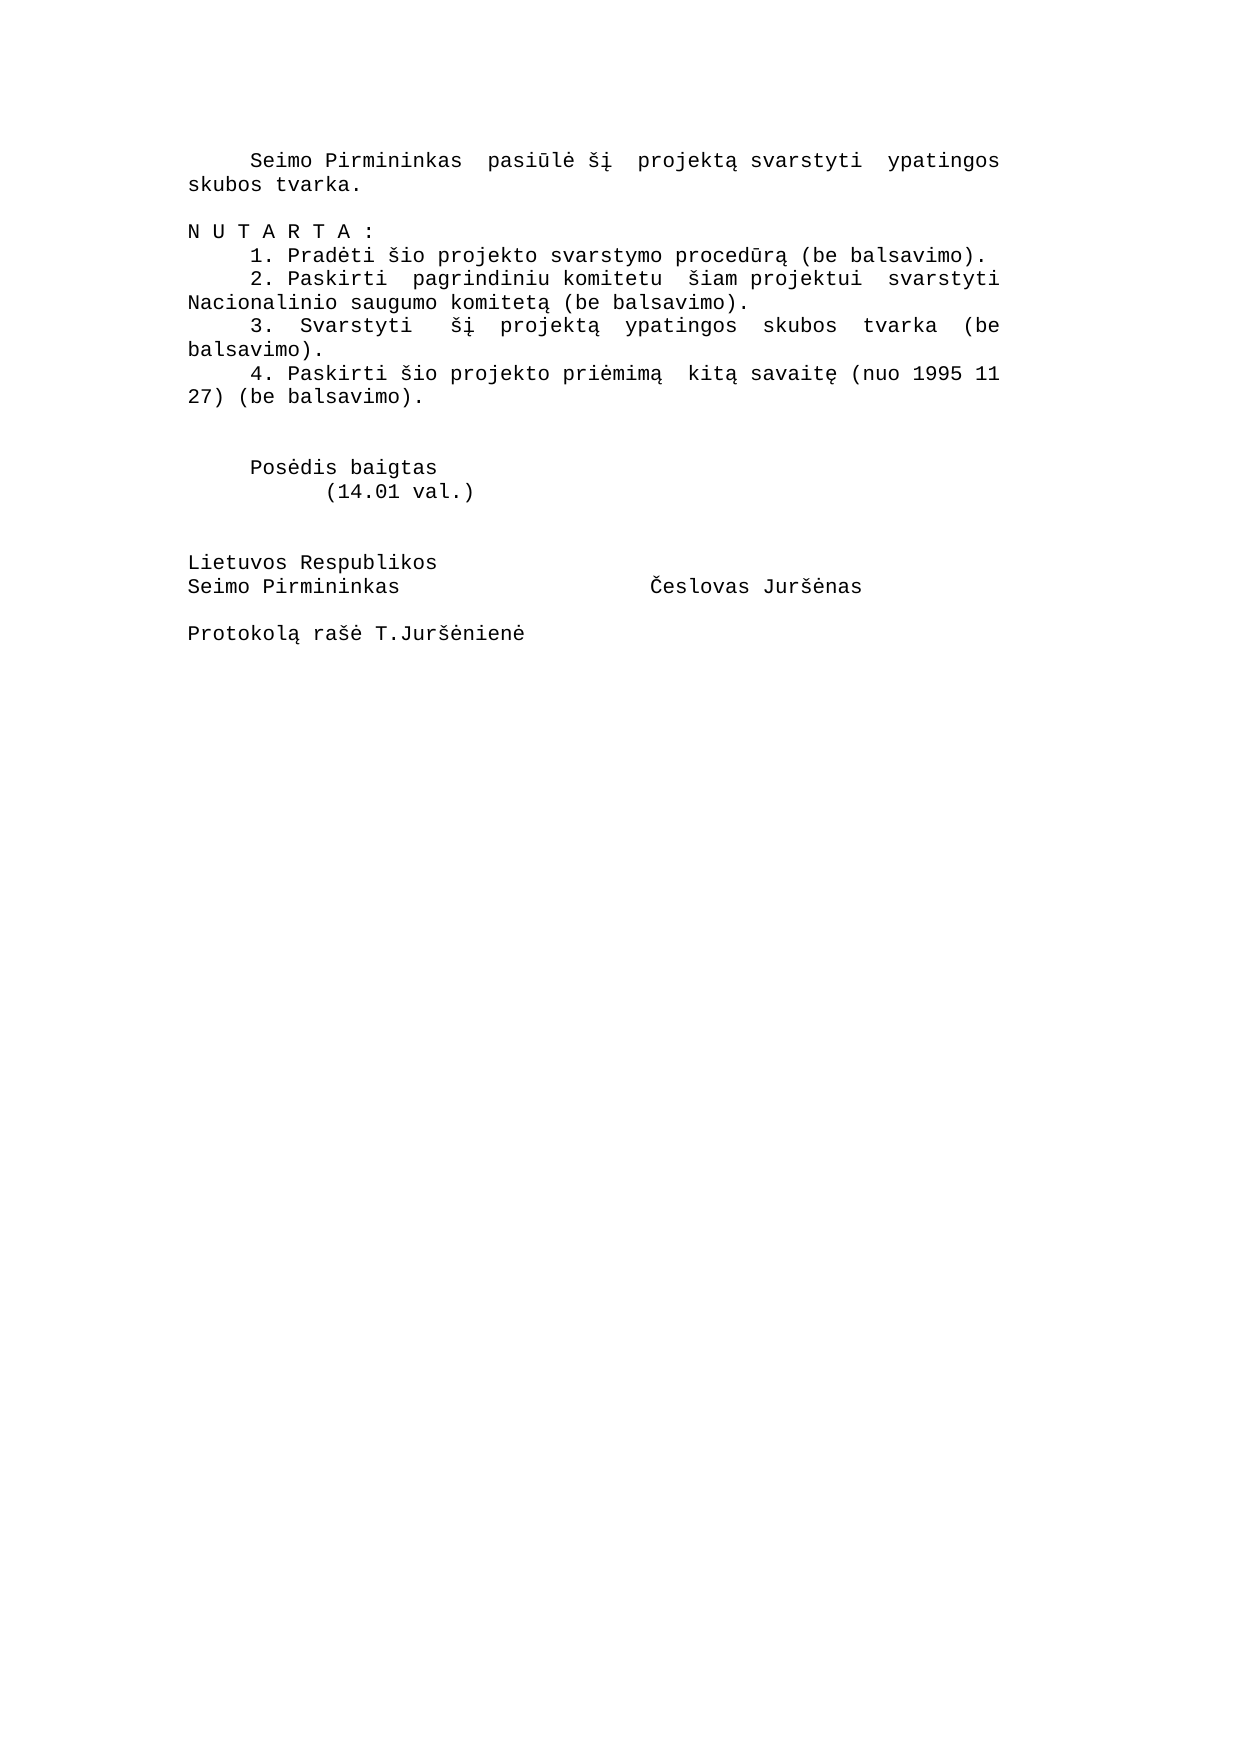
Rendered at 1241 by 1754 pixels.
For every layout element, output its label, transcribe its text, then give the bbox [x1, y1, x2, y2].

text 1. Pradėti šio projekto svarstymo procedūrą (be balsavimo). [187, 244, 1053, 268]
text Seimo Pirmininkas Česlovas Juršėnas [187, 576, 1053, 599]
text Seimo Pirmininkas pasiūlė šį projektą svarstyti ypatingos [187, 150, 1053, 174]
text skubos tvarka. [187, 174, 1053, 197]
text 3. Svarstyti šį projektą ypatingos skubos tvarka (be [187, 316, 1053, 339]
text 2. Paskirti pagrindiniu komitetu šiam projektui svarstyti [187, 268, 1053, 292]
text balsavimo). [187, 339, 1053, 363]
text 4. Paskirti šio projekto priėmimą kitą savaitę (nuo 1995 11 [187, 363, 1053, 386]
text N U T A R T A : [187, 221, 1053, 244]
text Lietuvos Respublikos [187, 552, 1053, 576]
text Posėdis baigtas [187, 457, 1053, 481]
text Protokolą rašė T.Juršėnienė [187, 623, 1053, 647]
text (14.01 val.) [187, 481, 1053, 505]
text Nacionalinio saugumo komitetą (be balsavimo). [187, 292, 1053, 316]
text 27) (be balsavimo). [187, 386, 1053, 410]
